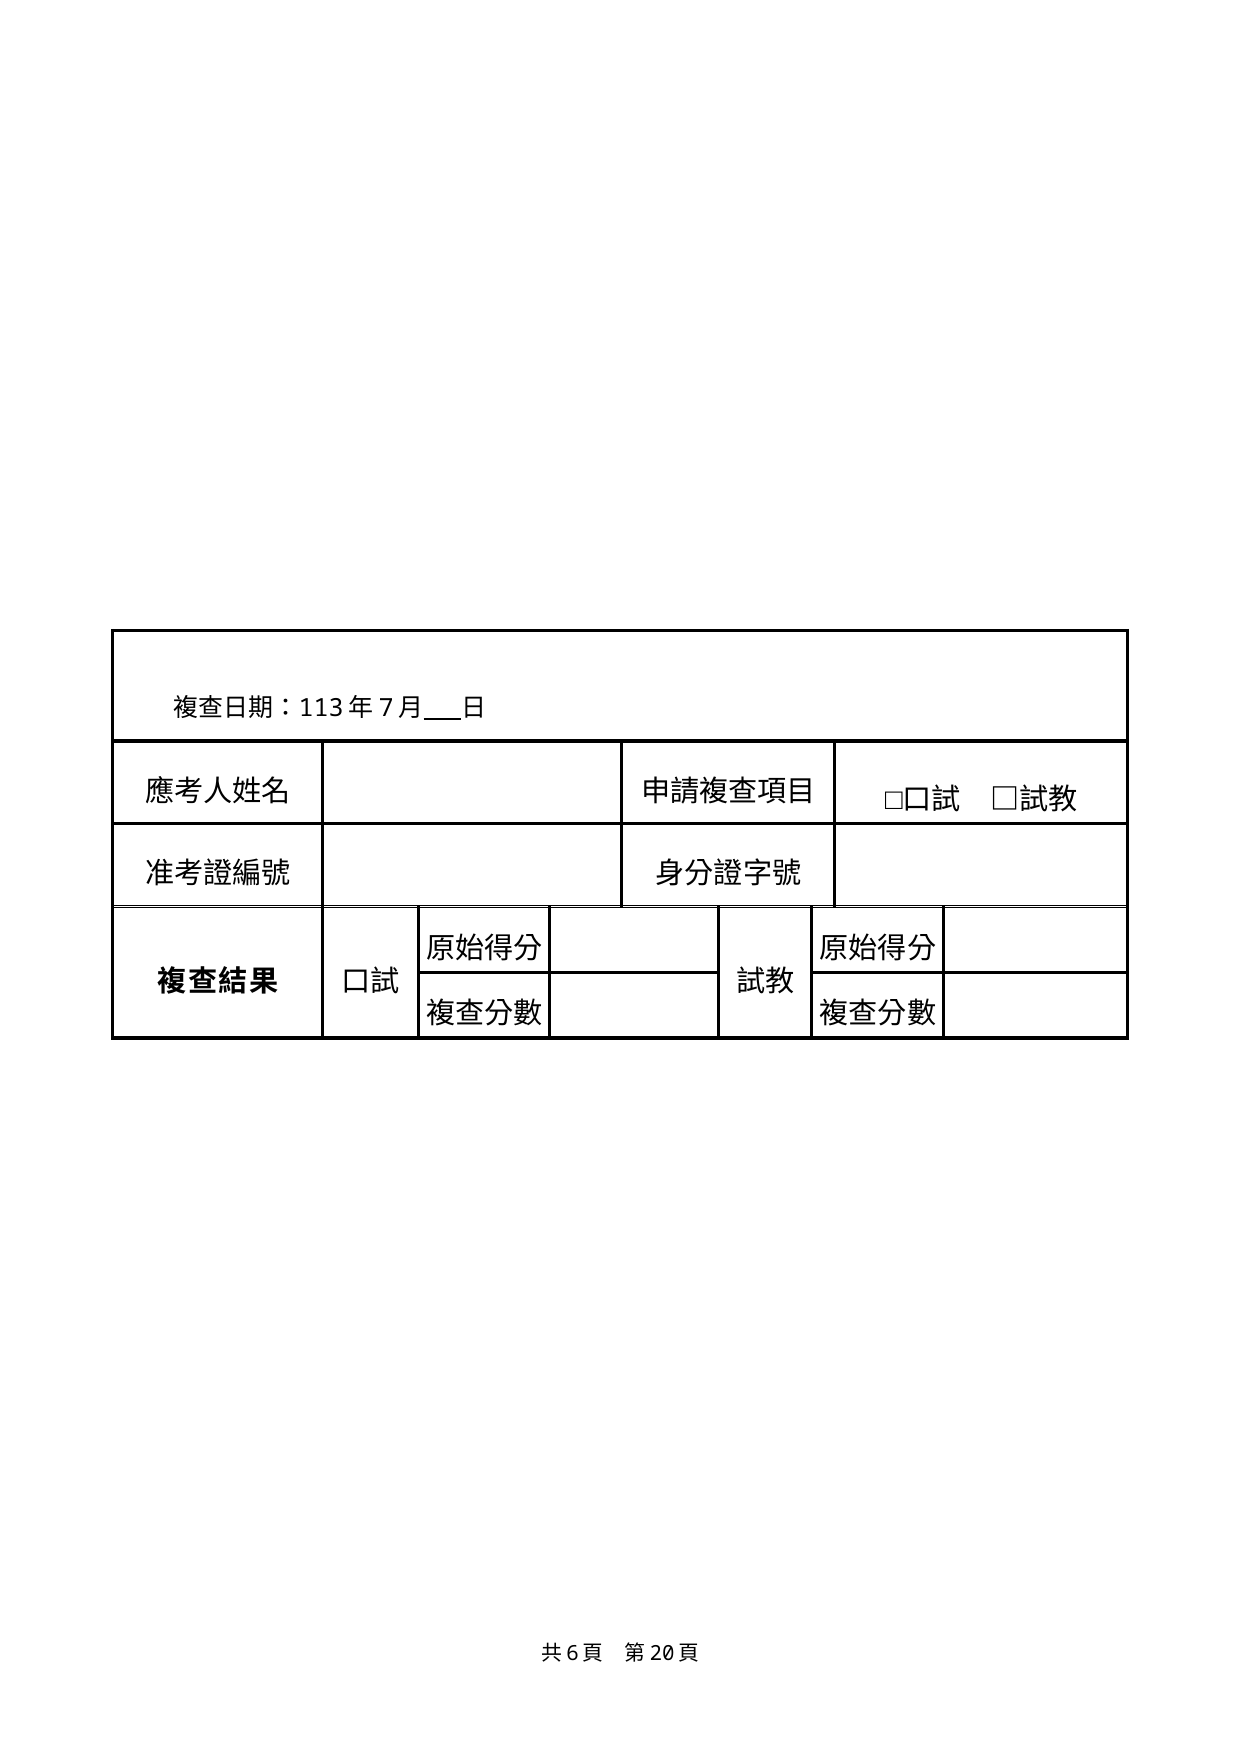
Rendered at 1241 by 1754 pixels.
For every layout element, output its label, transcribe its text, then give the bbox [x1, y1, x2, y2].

table_cell 原始得分 [813, 908, 942, 971]
table_cell [836, 825, 1126, 905]
table_cell 試教 [720, 908, 810, 1036]
table_cell 應考人姓名 [114, 743, 321, 822]
table_cell [551, 974, 717, 1036]
table_cell 口試 [324, 908, 417, 1036]
table_cell [945, 908, 1126, 971]
table_cell [324, 825, 620, 905]
table_cell 複查分數 [420, 974, 548, 1036]
table_cell 原始得分 [420, 908, 548, 971]
table_cell [551, 908, 717, 971]
table_cell 複查結果 [114, 908, 321, 1036]
table_cell [324, 743, 620, 822]
table_cell 申請複查項目 [623, 743, 833, 822]
table_cell □口試 □試教 [836, 743, 1126, 822]
table_cell 身分證字號 [623, 825, 833, 905]
table_header 複查日期：113年7月 日 [114, 632, 1126, 739]
table_cell 複查分數 [813, 974, 942, 1036]
table_cell 准考證編號 [114, 825, 321, 905]
table_cell [945, 974, 1126, 1036]
